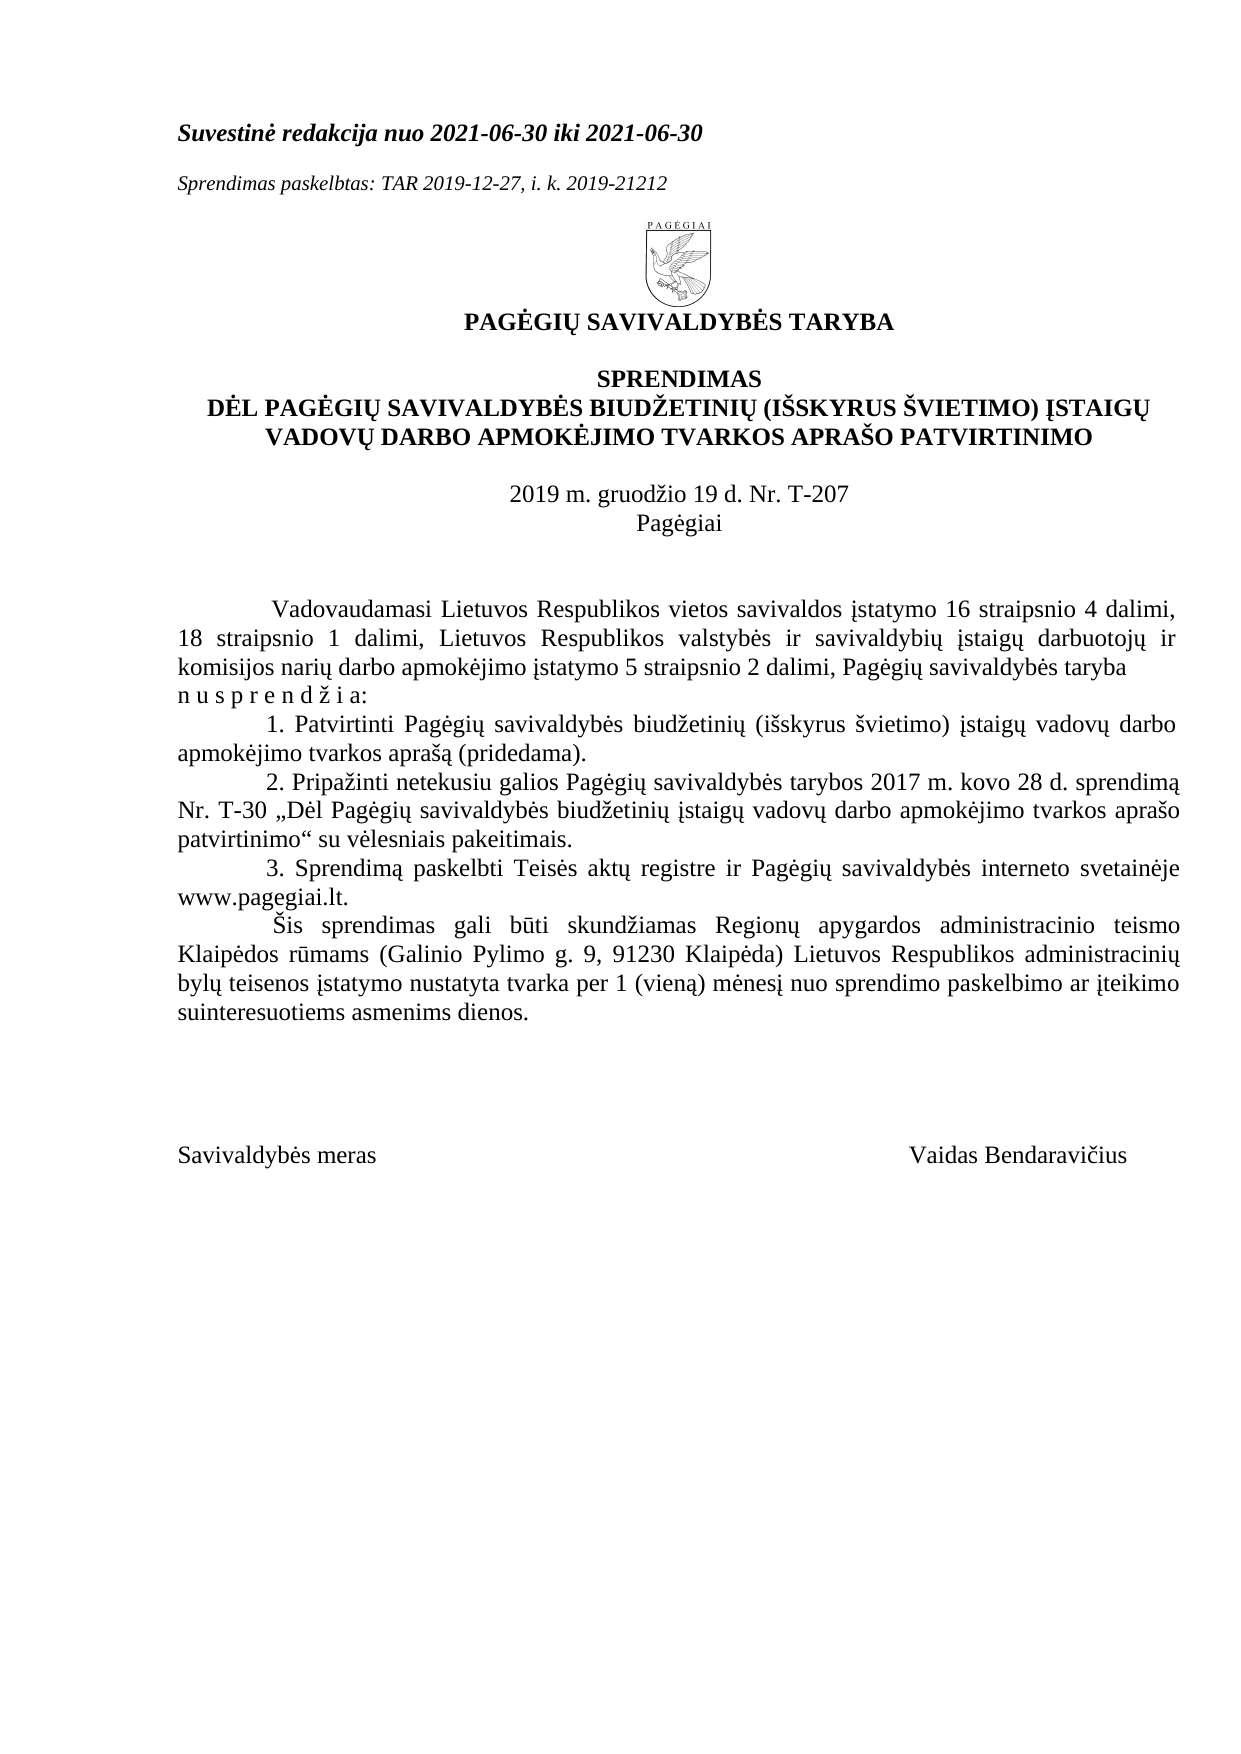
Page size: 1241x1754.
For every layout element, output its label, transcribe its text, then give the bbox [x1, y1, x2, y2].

text Šis sprendimas gali būti skundžiamas Regionų apygardos administracinio teismo Klaipėdos rūmams (Galinio Pylimo g. 9, 91230 Klaipėda) Lietuvos Respublikos administracinių bylų teisenos įstatymo nustatyta tvarka per 1 (vieną) mėnesį nuo sprendimo paskelbimo ar įteikimo suinteresuotiems asmenims dienos. [177, 910, 1181, 1025]
text Suvestinė redakcija nuo 2021-06-30 iki 2021-06-30 [177, 118, 1181, 147]
text 2019 m. gruodžio 19 d. Nr. T-207 [177, 479, 1181, 508]
text Sprendimas paskelbtas: TAR 2019-12-27, i. k. 2019-21212 [177, 171, 1181, 195]
text dėl PAGĖGIŲ SAVIVALDYBĖS BIUDŽETINIŲ (išskyrus švietimo) ĮSTAIGŲ VADOVŲ DARBO APMOKĖJIMO TVARKOS APRAŠO PATVIRTINIMO [177, 393, 1181, 450]
text Vadovaudamasi Lietuvos Respublikos vietos savivaldos įstatymo 16 straipsnio 4 dalimi, 18 straipsnio 1 dalimi, Lietuvos Respublikos valstybės ir savivaldybių įstaigų darbuotojų ir komisijos narių darbo apmokėjimo įstatymo 5 straipsnio 2 dalimi, Pagėgių savivaldybės taryba [177, 594, 1177, 680]
text sprendimas [177, 364, 1181, 393]
text Pagėgių savivaldybės taryba [177, 307, 1181, 335]
text Savivaldybės meras Vaidas Bendaravičius [177, 1140, 1181, 1169]
text 2. Pripažinti netekusiu galios Pagėgių savivaldybės tarybos 2017 m. kovo 28 d. sprendimą Nr. T-30 „Dėl Pagėgių savivaldybės biudžetinių įstaigų vadovų darbo apmokėjimo tvarkos aprašo patvirtinimo“ su vėlesniais pakeitimais. [177, 767, 1181, 853]
text 3. Sprendimą paskelbti Teisės aktų registre ir Pagėgių savivaldybės interneto svetainėje www.pagegiai.lt. [177, 853, 1181, 910]
text 1. Patvirtinti Pagėgių savivaldybės biudžetinių (išskyrus švietimo) įstaigų vadovų darbo apmokėjimo tvarkos aprašą (pridedama). [177, 709, 1177, 767]
text n u s p r e n d ž i a: [177, 680, 1177, 709]
text Pagėgiai [177, 508, 1181, 537]
